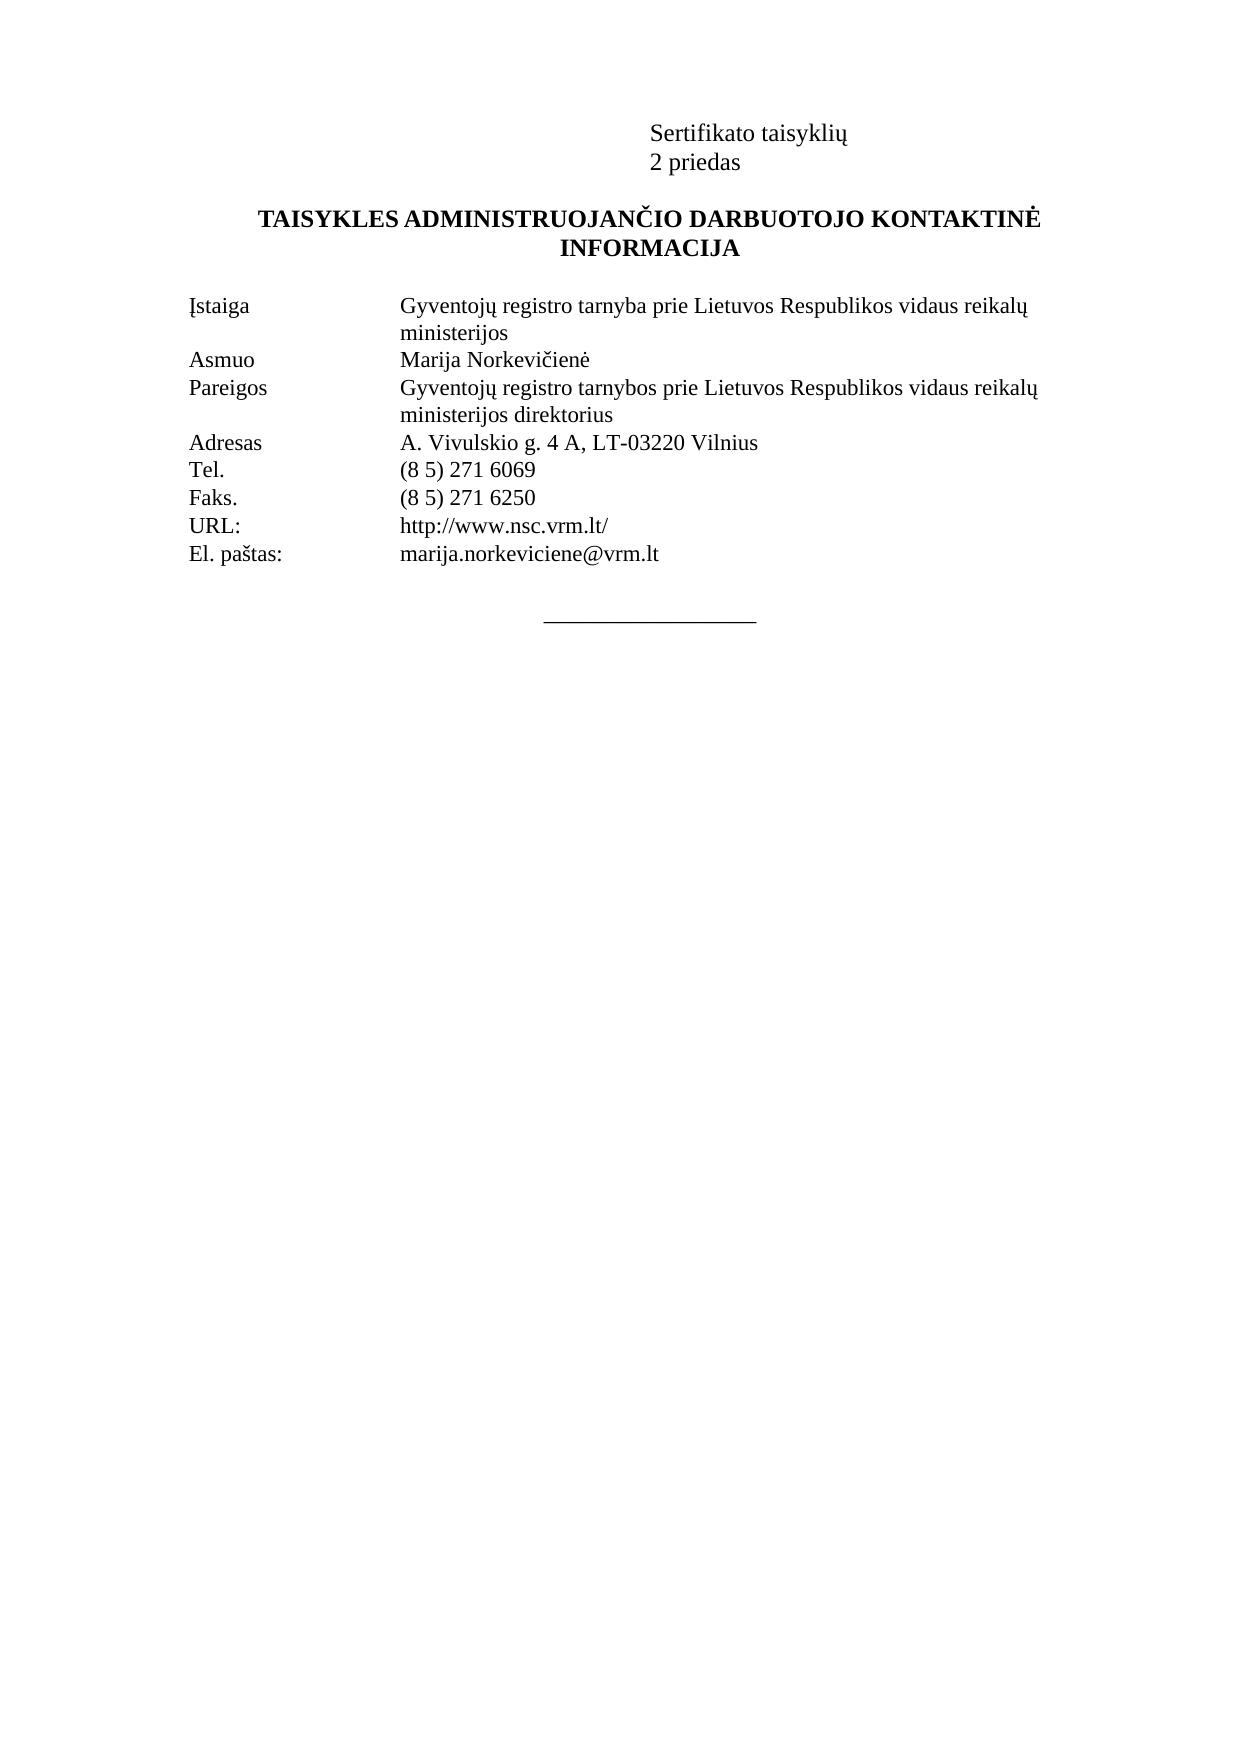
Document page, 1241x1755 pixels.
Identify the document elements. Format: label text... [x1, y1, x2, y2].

table_cell (8 5) 271 6250 [390, 485, 1122, 511]
text Sertifikato taisyklių [649, 118, 1122, 147]
table_cell Tel. [178, 457, 388, 483]
text _________________ [177, 597, 1122, 626]
table_cell Pareigos [178, 375, 388, 427]
table_cell (8 5) 271 6069 [390, 457, 1122, 483]
table_cell Faks. [178, 485, 388, 511]
text 2 priedas [649, 147, 1122, 176]
table_cell El. paštas: [178, 540, 388, 567]
table_header Įstaiga [178, 292, 388, 345]
table_cell Adresas [178, 429, 388, 455]
table_cell Asmuo [178, 347, 388, 373]
table_header Gyventojų registro tarnyba prie Lietuvos Respublikos vidaus reikalų ministerijos [390, 292, 1122, 345]
table_cell A. Vivulskio g. 4 A, LT-03220 Vilnius [390, 429, 1122, 455]
table_cell http://www.nsc.vrm.lt/ [390, 512, 1122, 539]
table_cell marija.norkeviciene@vrm.lt [390, 540, 1122, 567]
text TAISYKLES ADMINISTRUOJANČIO DARBUOTOJO KONTAKTINĖ INFORMACIJA [177, 204, 1122, 262]
table_cell URL: [178, 512, 388, 539]
table_cell Gyventojų registro tarnybos prie Lietuvos Respublikos vidaus reikalų ministerijos direktorius [390, 375, 1122, 427]
table_cell Marija Norkevičienė [390, 347, 1122, 373]
